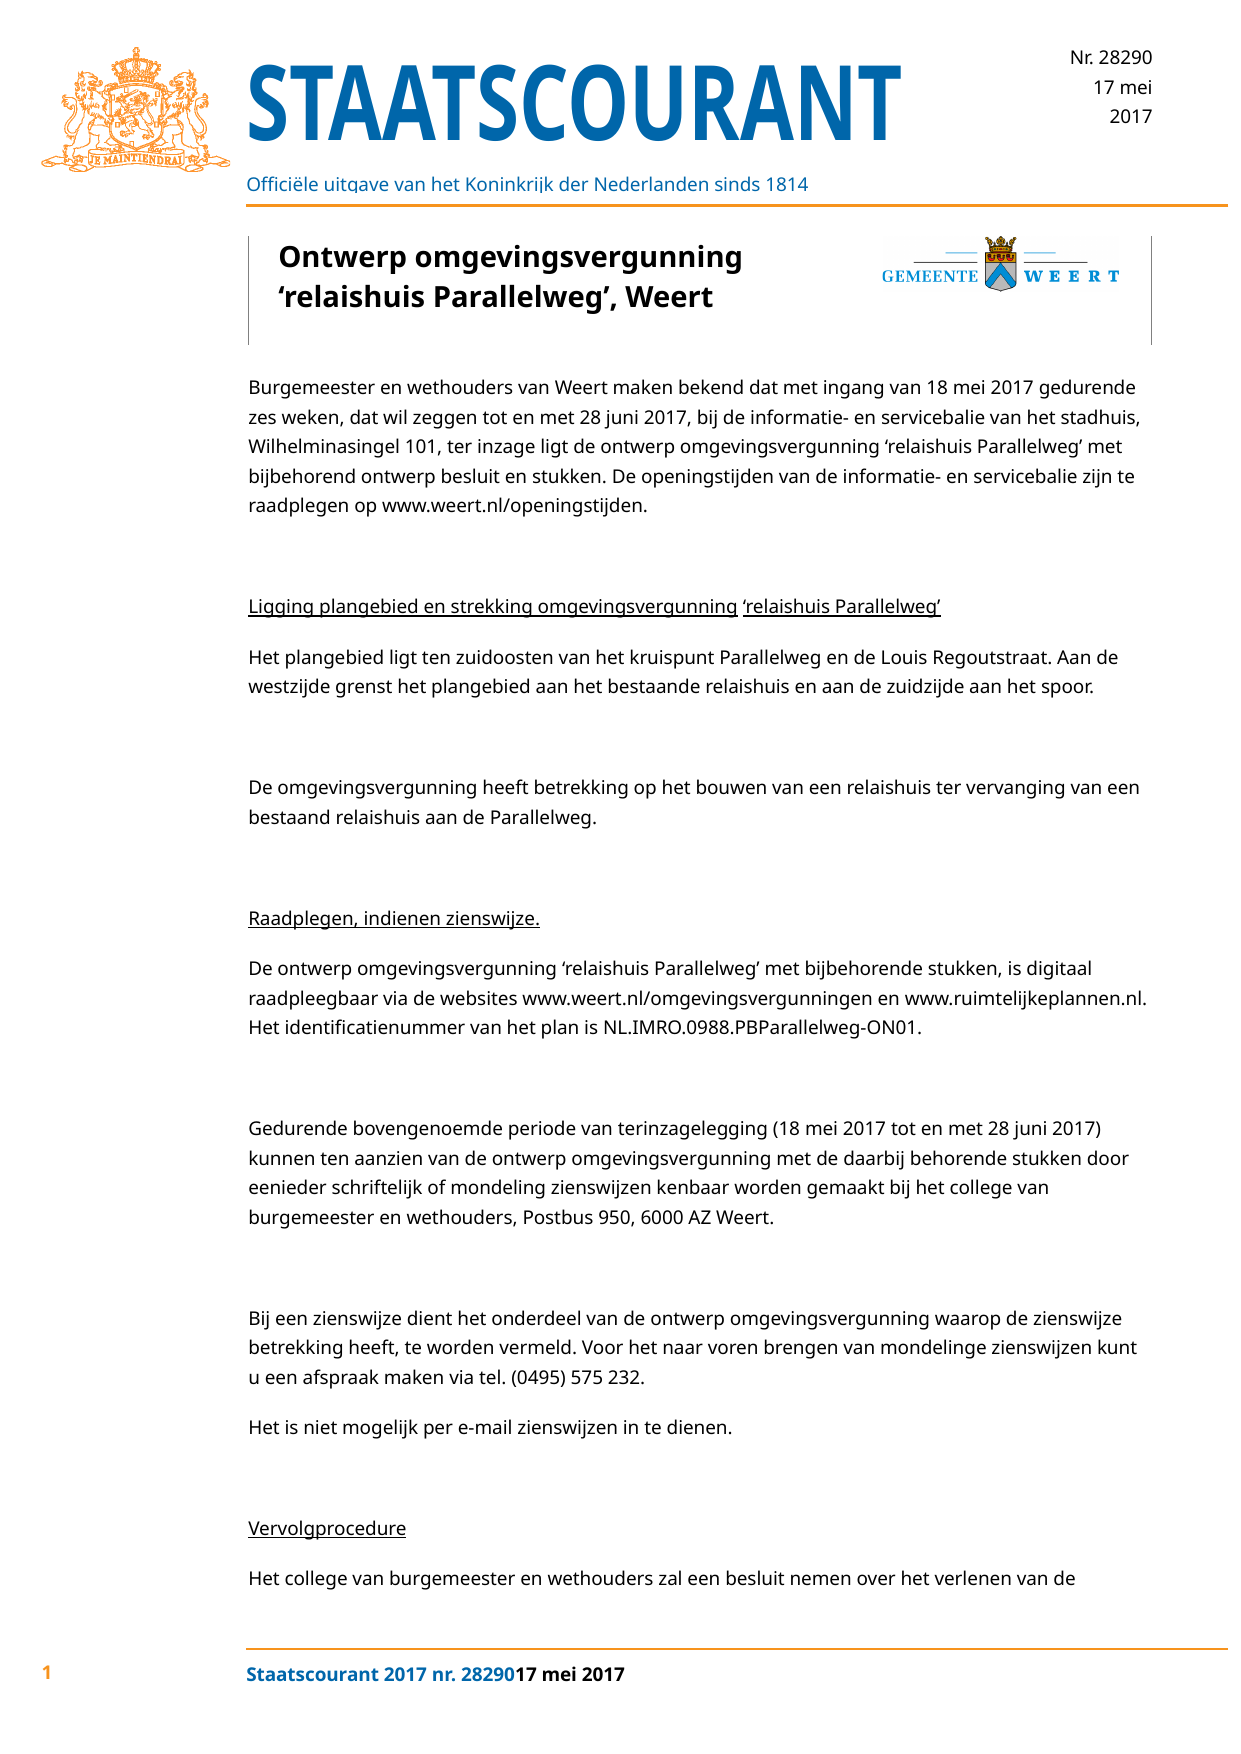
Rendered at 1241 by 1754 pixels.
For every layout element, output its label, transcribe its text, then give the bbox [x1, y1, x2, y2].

text Gedurende bovengenoemde periode van terinzagelegging (18 mei 2017 tot en met 28 juni 2017) kunnen ten aanzien van de ontwerp omgevingsvergunning met de daarbij behorende stukken door eenieder schriftelijk of mondeling zienswijzen kenbaar worden gemaakt bij het college van burgemeester en wethouders, Postbus 950, 6000 AZ Weert. [248, 1115, 1152, 1229]
picture [41, 47, 231, 172]
text Ligging plangebied en strekking omgevingsvergunning ‘relaishuis Parallelweg’ [248, 593, 1152, 619]
text Vervolgprocedure [248, 1515, 1152, 1541]
text De ontwerp omgevingsvergunning ‘relaishuis Parallelweg’ met bijbehorende stukken, is digitaal raadpleegbaar via de websites www.weert.nl/omgevingsvergunningen en www.ruimtelijkeplannen.nl. Het identificatienummer van het plan is NL.IMRO.0988.PBParallelweg-ON01. [248, 955, 1152, 1040]
table_header [850, 236, 1151, 345]
text Burgemeester en wethouders van Weert maken bekend dat met ingang van 18 mei 2017 gedurende zes weken, dat wil zeggen tot en met 28 juni 2017, bij de informatie- en servicebalie van het stadhuis, Wilhelminasingel 101, ter inzage ligt de ontwerp omgevingsvergunning ‘relaishuis Parallelweg’ met bijbehorend ontwerp besluit en stukken. De openingstijden van de informatie- en servicebalie zijn te raadplegen op www.weert.nl/openingstijden. [248, 374, 1152, 518]
text Raadplegen, indienen zienswijze. [248, 905, 1152, 930]
text De omgevingsvergunning heeft betrekking op het bouwen van een relaishuis ter vervanging van een bestaand relaishuis aan de Parallelweg. [248, 774, 1152, 829]
text Bij een zienswijze dient het onderdeel van de ontwerp omgevingsvergunning waarop de zienswijze betrekking heeft, te worden vermeld. Voor het naar voren brengen van mondelinge zienswijzen kunt u een afspraak maken via tel. (0495) 575 232. [248, 1305, 1152, 1389]
picture [882, 236, 1119, 292]
text Het plangebied ligt ten zuidoosten van het kruispunt Parallelweg en de Louis Regoutstraat. Aan de westzijde grenst het plangebied aan het bestaande relaishuis en aan de zuidzijde aan het spoor. [248, 644, 1152, 699]
text Het college van burgemeester en wethouders zal een besluit nemen over het verlenen van de [248, 1566, 1152, 1591]
table_header Ontwerp omgevingsvergunning ‘relaishuis Parallelweg’, Weert [249, 236, 850, 345]
text Het is niet mogelijk per e-mail zienswijzen in te dienen. [248, 1414, 1152, 1440]
